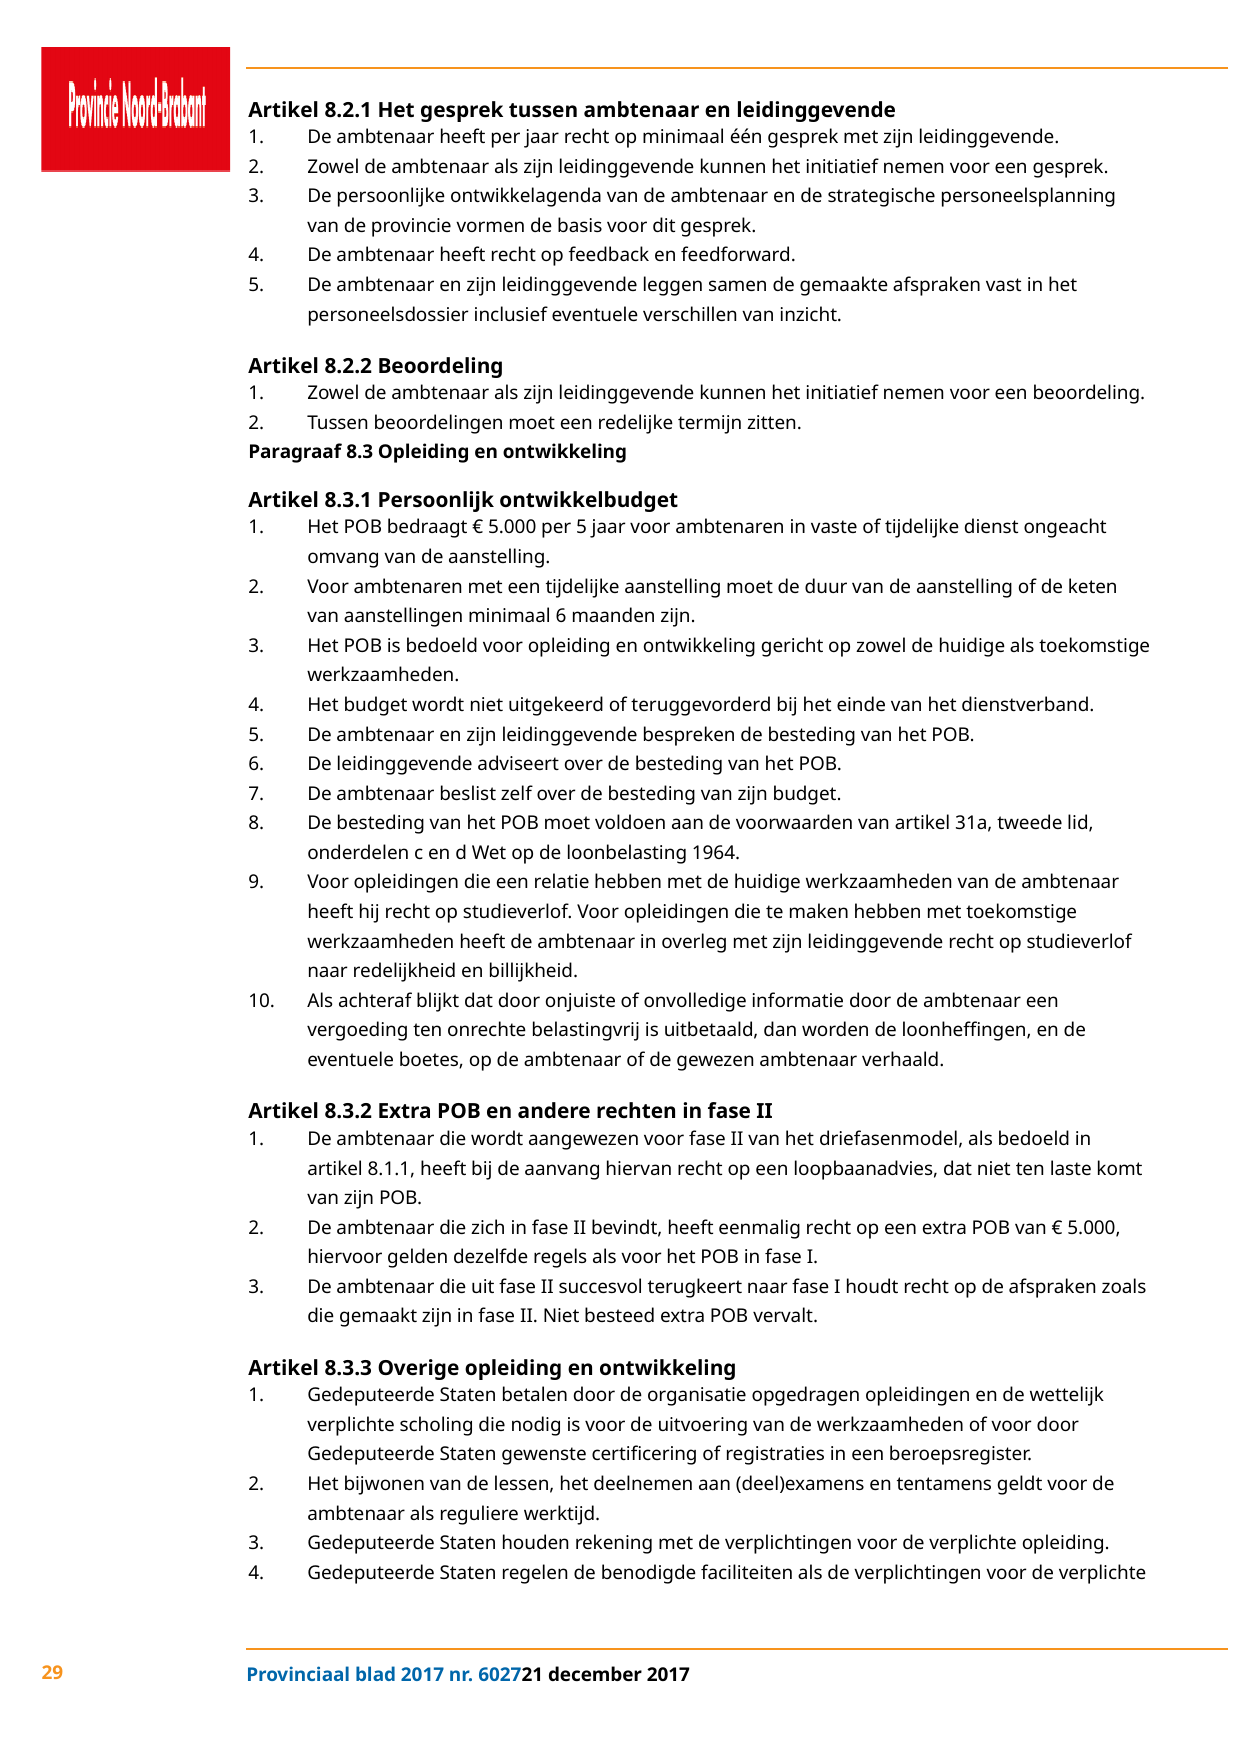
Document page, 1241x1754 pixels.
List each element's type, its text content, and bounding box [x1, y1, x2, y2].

list Als achteraf blijkt dat door onjuiste of onvolledige informatie door de ambtenaar een vergoeding ten onrechte belastingvrij is uitbetaald, dan worden de loonheffingen, en de eventuele boetes, op de ambtenaar of de gewezen ambtenaar verhaald. [248, 987, 1152, 1072]
list Het bijwonen van de lessen, het deelnemen aan (deel)examens en tentamens geldt voor de ambtenaar als reguliere werktijd. [248, 1470, 1152, 1526]
list De besteding van het POB moet voldoen aan de voorwaarden van artikel 31a, tweede lid, onderdelen c en d Wet op de loonbelasting 1964. [248, 809, 1152, 865]
list Gedeputeerde Staten regelen de benodigde faciliteiten als de verplichtingen voor de verplichte [248, 1559, 1152, 1585]
list Zowel de ambtenaar als zijn leidinggevende kunnen het initiatief nemen voor een beoordeling. [248, 379, 1152, 405]
text Artikel 8.3.1 Persoonlijk ontwikkelbudget [248, 485, 1152, 514]
list De ambtenaar die uit fase II succesvol terugkeert naar fase I houdt recht op de afspraken zoals die gemaakt zijn in fase II. Niet besteed extra POB vervalt. [248, 1273, 1152, 1328]
list Gedeputeerde Staten betalen door de organisatie opgedragen opleidingen en de wettelijk verplichte scholing die nodig is voor de uitvoering van de werkzaamheden of voor door Gedeputeerde Staten gewenste certificering of registraties in een beroepsregister. [248, 1381, 1152, 1466]
list De ambtenaar heeft recht op feedback en feedforward. [248, 242, 1152, 267]
text Artikel 8.3.3 Overige opleiding en ontwikkeling [248, 1353, 1152, 1381]
list De ambtenaar die wordt aangewezen voor fase II van het driefasenmodel, als bedoeld in artikel 8.1.1, heeft bij de aanvang hiervan recht op een loopbaanadvies, dat niet ten laste komt van zijn POB. [248, 1125, 1152, 1210]
list Zowel de ambtenaar als zijn leidinggevende kunnen het initiatief nemen voor een gesprek. [248, 153, 1152, 178]
list De ambtenaar die zich in fase II bevindt, heeft eenmalig recht op een extra POB van € 5.000, hiervoor gelden dezelfde regels als voor het POB in fase I. [248, 1214, 1152, 1269]
list De ambtenaar en zijn leidinggevende bespreken de besteding van het POB. [248, 721, 1152, 747]
list Het POB is bedoeld voor opleiding en ontwikkeling gericht op zowel de huidige als toekomstige werkzaamheden. [248, 632, 1152, 687]
text Artikel 8.2.1 Het gesprek tussen ambtenaar en leidinggevende [248, 95, 1152, 123]
list De ambtenaar beslist zelf over de besteding van zijn budget. [248, 780, 1152, 806]
list Voor ambtenaren met een tijdelijke aanstelling moet de duur van de aanstelling of de keten van aanstellingen minimaal 6 maanden zijn. [248, 573, 1152, 628]
picture [41, 47, 231, 172]
list Het budget wordt niet uitgekeerd of teruggevorderd bij het einde van het dienstverband. [248, 691, 1152, 717]
list De ambtenaar heeft per jaar recht op minimaal één gesprek met zijn leidinggevende. [248, 123, 1152, 149]
text Paragraaf 8.3 Opleiding en ontwikkeling [248, 439, 1152, 464]
list De leidinggevende adviseert over de besteding van het POB. [248, 750, 1152, 776]
list De persoonlijke ontwikkelagenda van de ambtenaar en de strategische personeelsplanning van de provincie vormen de basis voor dit gesprek. [248, 182, 1152, 238]
text Artikel 8.3.2 Extra POB en andere rechten in fase II [248, 1097, 1152, 1125]
list De ambtenaar en zijn leidinggevende leggen samen de gemaakte afspraken vast in het personeelsdossier inclusief eventuele verschillen van inzicht. [248, 271, 1152, 326]
list Voor opleidingen die een relatie hebben met de huidige werkzaamheden van de ambtenaar heeft hij recht op studieverlof. Voor opleidingen die te maken hebben met toekomstige werkzaamheden heeft de ambtenaar in overleg met zijn leidinggevende recht op studieverlof naar redelijkheid en billijkheid. [248, 869, 1152, 983]
list Tussen beoordelingen moet een redelijke termijn zitten. [248, 409, 1152, 435]
list Gedeputeerde Staten houden rekening met de verplichtingen voor de verplichte opleiding. [248, 1529, 1152, 1555]
list Het POB bedraagt € 5.000 per 5 jaar voor ambtenaren in vaste of tijdelijke dienst ongeacht omvang van de aanstelling. [248, 514, 1152, 569]
text Artikel 8.2.2 Beoordeling [248, 351, 1152, 379]
